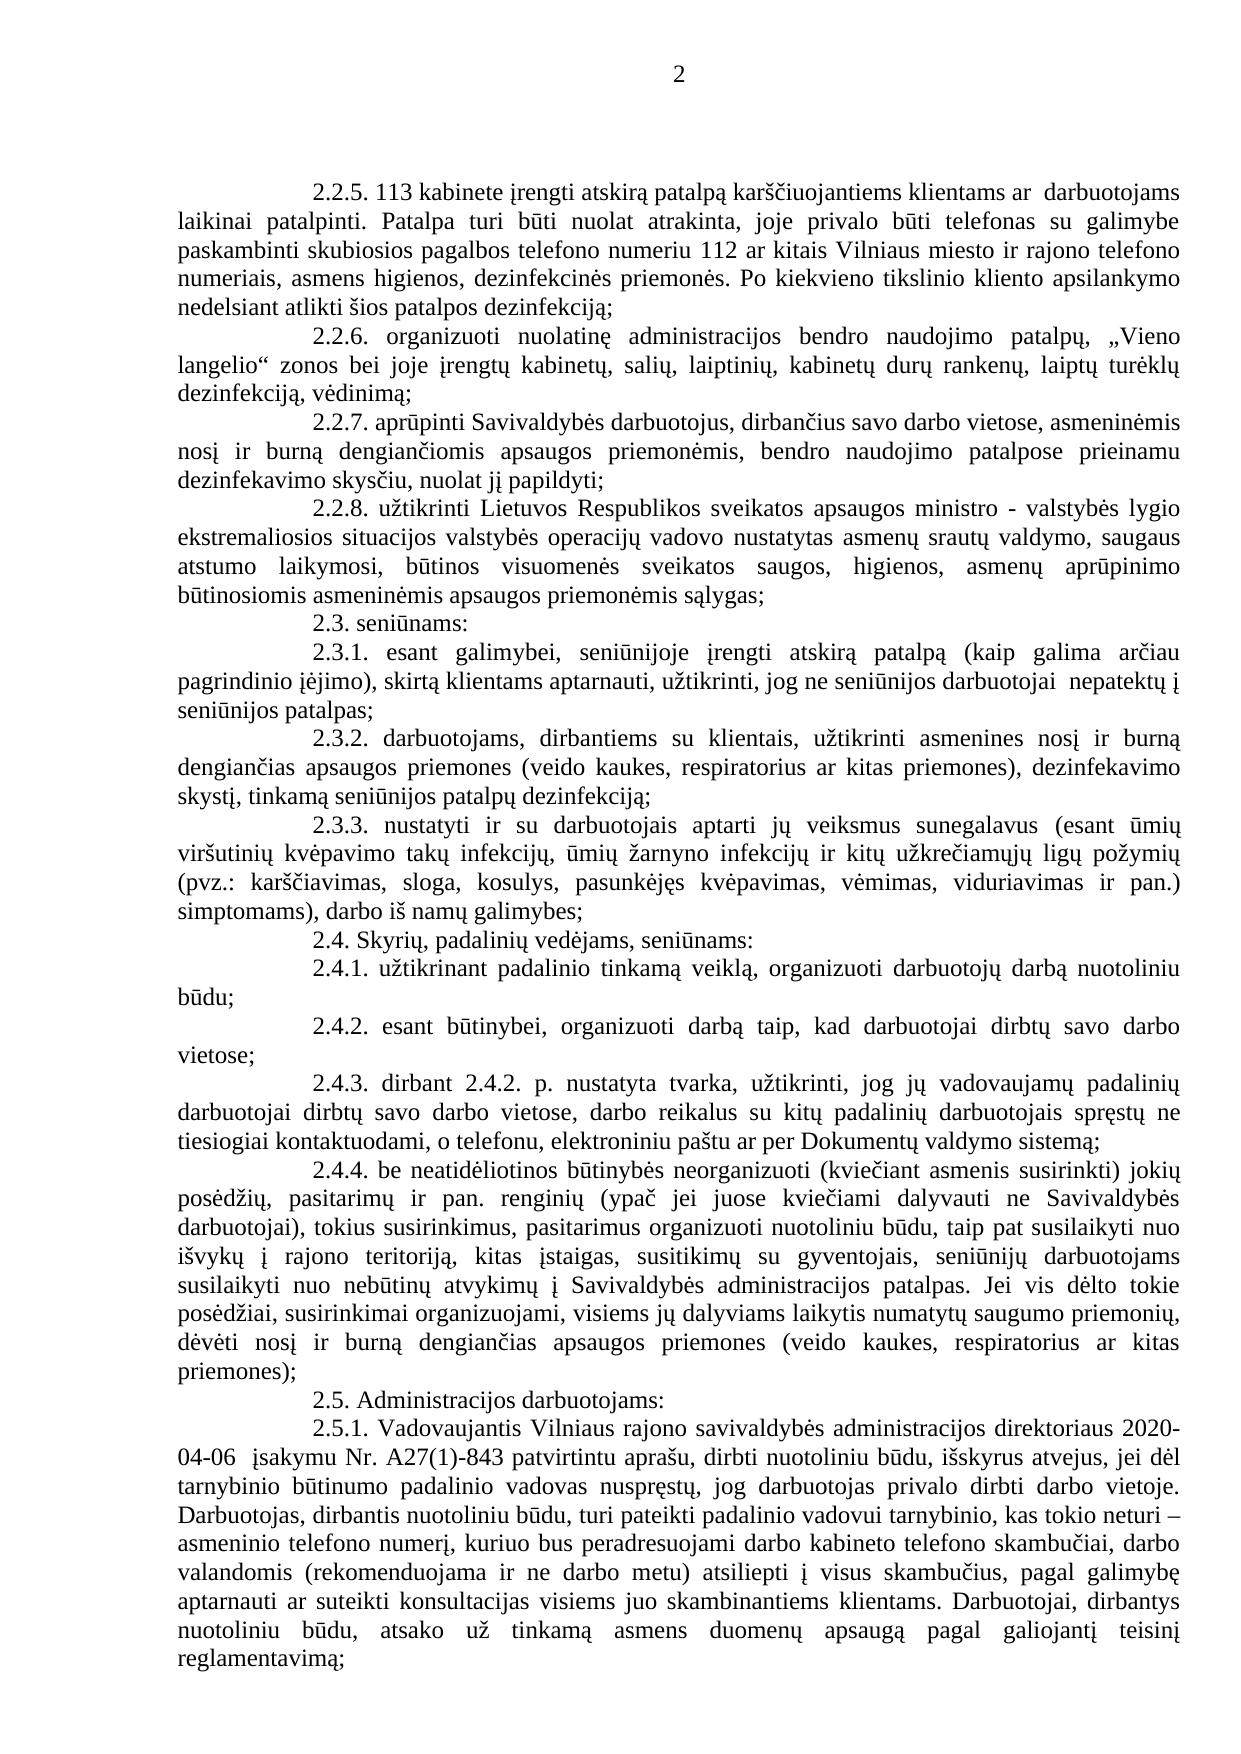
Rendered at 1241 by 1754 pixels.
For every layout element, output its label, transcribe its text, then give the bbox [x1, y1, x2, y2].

text 2.3. seniūnams: [177, 608, 1181, 637]
text 2.2.8. užtikrinti Lietuvos Respublikos sveikatos apsaugos ministro - valstybės lygio ekstremaliosios situacijos valstybės operacijų vadovo nustatytas asmenų srautų valdymo, saugaus atstumo laikymosi, būtinos visuomenės sveikatos saugos, higienos, asmenų aprūpinimo būtinosiomis asmeninėmis apsaugos priemonėmis sąlygas; [177, 493, 1181, 608]
text 2.2.6. organizuoti nuolatinę administracijos bendro naudojimo patalpų, „Vieno langelio“ zonos bei joje įrengtų kabinetų, salių, laiptinių, kabinetų durų rankenų, laiptų turėklų dezinfekciją, vėdinimą; [177, 321, 1181, 407]
text 2.4.3. dirbant 2.4.2. p. nustatyta tvarka, užtikrinti, jog jų vadovaujamų padalinių darbuotojai dirbtų savo darbo vietose, darbo reikalus su kitų padalinių darbuotojais spręstų ne tiesiogiai kontaktuodami, o telefonu, elektroniniu paštu ar per Dokumentų valdymo sistemą; [177, 1068, 1181, 1155]
text 2.4.2. esant būtinybei, organizuoti darbą taip, kad darbuotojai dirbtų savo darbo vietose; [177, 1011, 1181, 1068]
text 2.4.1. užtikrinant padalinio tinkamą veiklą, organizuoti darbuotojų darbą nuotoliniu būdu; [177, 953, 1181, 1011]
text 2.2.7. aprūpinti Savivaldybės darbuotojus, dirbančius savo darbo vietose, asmeninėmis nosį ir burną dengiančiomis apsaugos priemonėmis, bendro naudojimo patalpose prieinamu dezinfekavimo skysčiu, nuolat jį papildyti; [177, 407, 1181, 493]
text 2.5.1. Vadovaujantis Vilniaus rajono savivaldybės administracijos direktoriaus 2020-04-06 įsakymu Nr. A27(1)-843 patvirtintu aprašu, dirbti nuotoliniu būdu, išskyrus atvejus, jei dėl tarnybinio būtinumo padalinio vadovas nuspręstų, jog darbuotojas privalo dirbti darbo vietoje. Darbuotojas, dirbantis nuotoliniu būdu, turi pateikti padalinio vadovui tarnybinio, kas tokio neturi – asmeninio telefono numerį, kuriuo bus peradresuojami darbo kabineto telefono skambučiai, darbo valandomis (rekomenduojama ir ne darbo metu) atsiliepti į visus skambučius, pagal galimybę aptarnauti ar suteikti konsultacijas visiems juo skambinantiems klientams. Darbuotojai, dirbantys nuotoliniu būdu, atsako už tinkamą asmens duomenų apsaugą pagal galiojantį teisinį reglamentavimą; [177, 1413, 1181, 1672]
text 2.5. Administracijos darbuotojams: [177, 1385, 1181, 1413]
text 2.3.1. esant galimybei, seniūnijoje įrengti atskirą patalpą (kaip galima arčiau pagrindinio įėjimo), skirtą klientams aptarnauti, užtikrinti, jog ne seniūnijos darbuotojai nepatektų į seniūnijos patalpas; [177, 637, 1181, 723]
text 2.4. Skyrių, padalinių vedėjams, seniūnams: [177, 925, 1181, 953]
text 2.3.2. darbuotojams, dirbantiems su klientais, užtikrinti asmenines nosį ir burną dengiančias apsaugos priemones (veido kaukes, respiratorius ar kitas priemones), dezinfekavimo skystį, tinkamą seniūnijos patalpų dezinfekciją; [177, 723, 1181, 810]
text 2.2.5. 113 kabinete įrengti atskirą patalpą karščiuojantiems klientams ar darbuotojams laikinai patalpinti. Patalpa turi būti nuolat atrakinta, joje privalo būti telefonas su galimybe paskambinti skubiosios pagalbos telefono numeriu 112 ar kitais Vilniaus miesto ir rajono telefono numeriais, asmens higienos, dezinfekcinės priemonės. Po kiekvieno tikslinio kliento apsilankymo nedelsiant atlikti šios patalpos dezinfekciją; [177, 177, 1181, 321]
text 2.3.3. nustatyti ir su darbuotojais aptarti jų veiksmus sunegalavus (esant ūmių viršutinių kvėpavimo takų infekcijų, ūmių žarnyno infekcijų ir kitų užkrečiamųjų ligų požymių (pvz.: karščiavimas, sloga, kosulys, pasunkėjęs kvėpavimas, vėmimas, viduriavimas ir pan.) simptomams), darbo iš namų galimybes; [177, 810, 1181, 925]
text 2.4.4. be neatidėliotinos būtinybės neorganizuoti (kviečiant asmenis susirinkti) jokių posėdžių, pasitarimų ir pan. renginių (ypač jei juose kviečiami dalyvauti ne Savivaldybės darbuotojai), tokius susirinkimus, pasitarimus organizuoti nuotoliniu būdu, taip pat susilaikyti nuo išvykų į rajono teritoriją, kitas įstaigas, susitikimų su gyventojais, seniūnijų darbuotojams susilaikyti nuo nebūtinų atvykimų į Savivaldybės administracijos patalpas. Jei vis dėlto tokie posėdžiai, susirinkimai organizuojami, visiems jų dalyviams laikytis numatytų saugumo priemonių, dėvėti nosį ir burną dengiančias apsaugos priemones (veido kaukes, respiratorius ar kitas priemones); [177, 1155, 1181, 1385]
